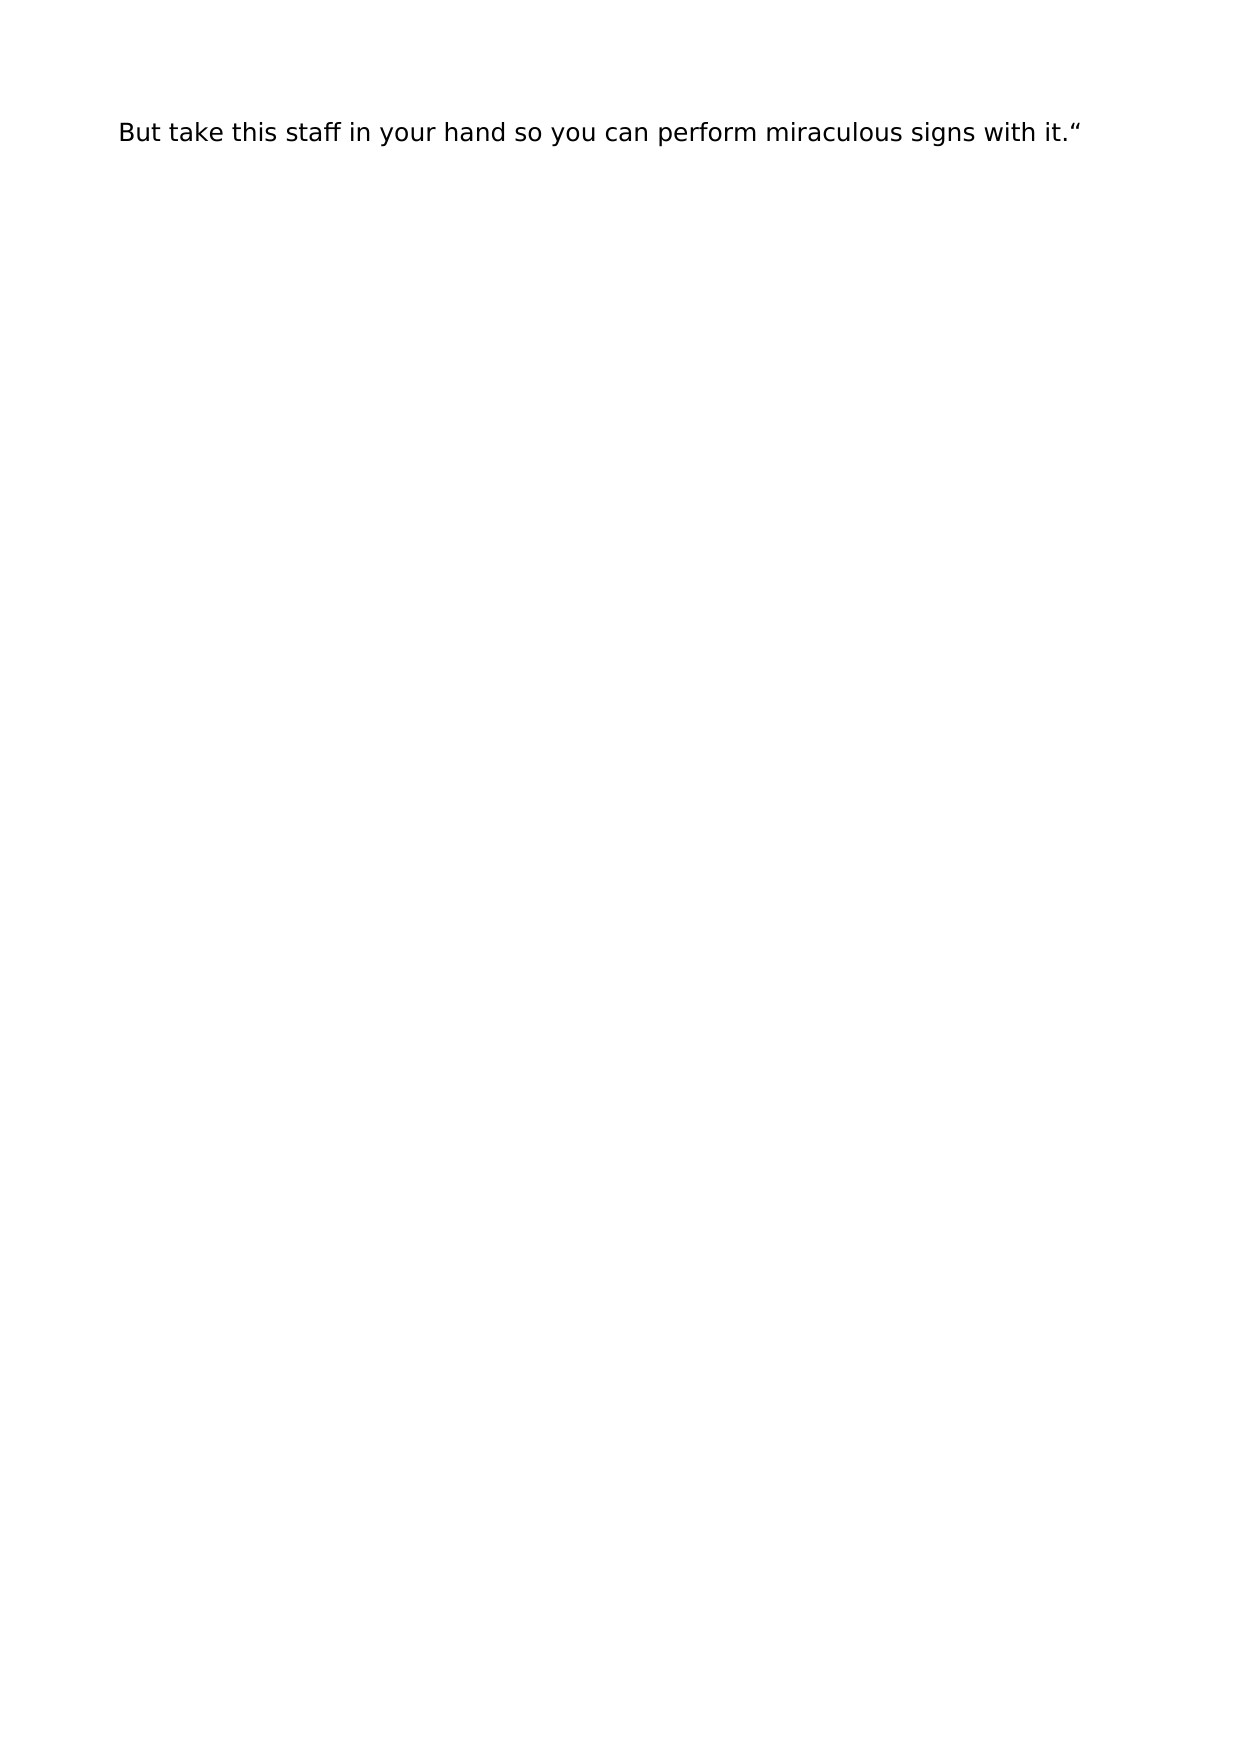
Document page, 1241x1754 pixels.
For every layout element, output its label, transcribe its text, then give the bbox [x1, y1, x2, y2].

text But take this staff in your hand so you can perform miraculous signs with it.“ [118, 118, 1122, 147]
